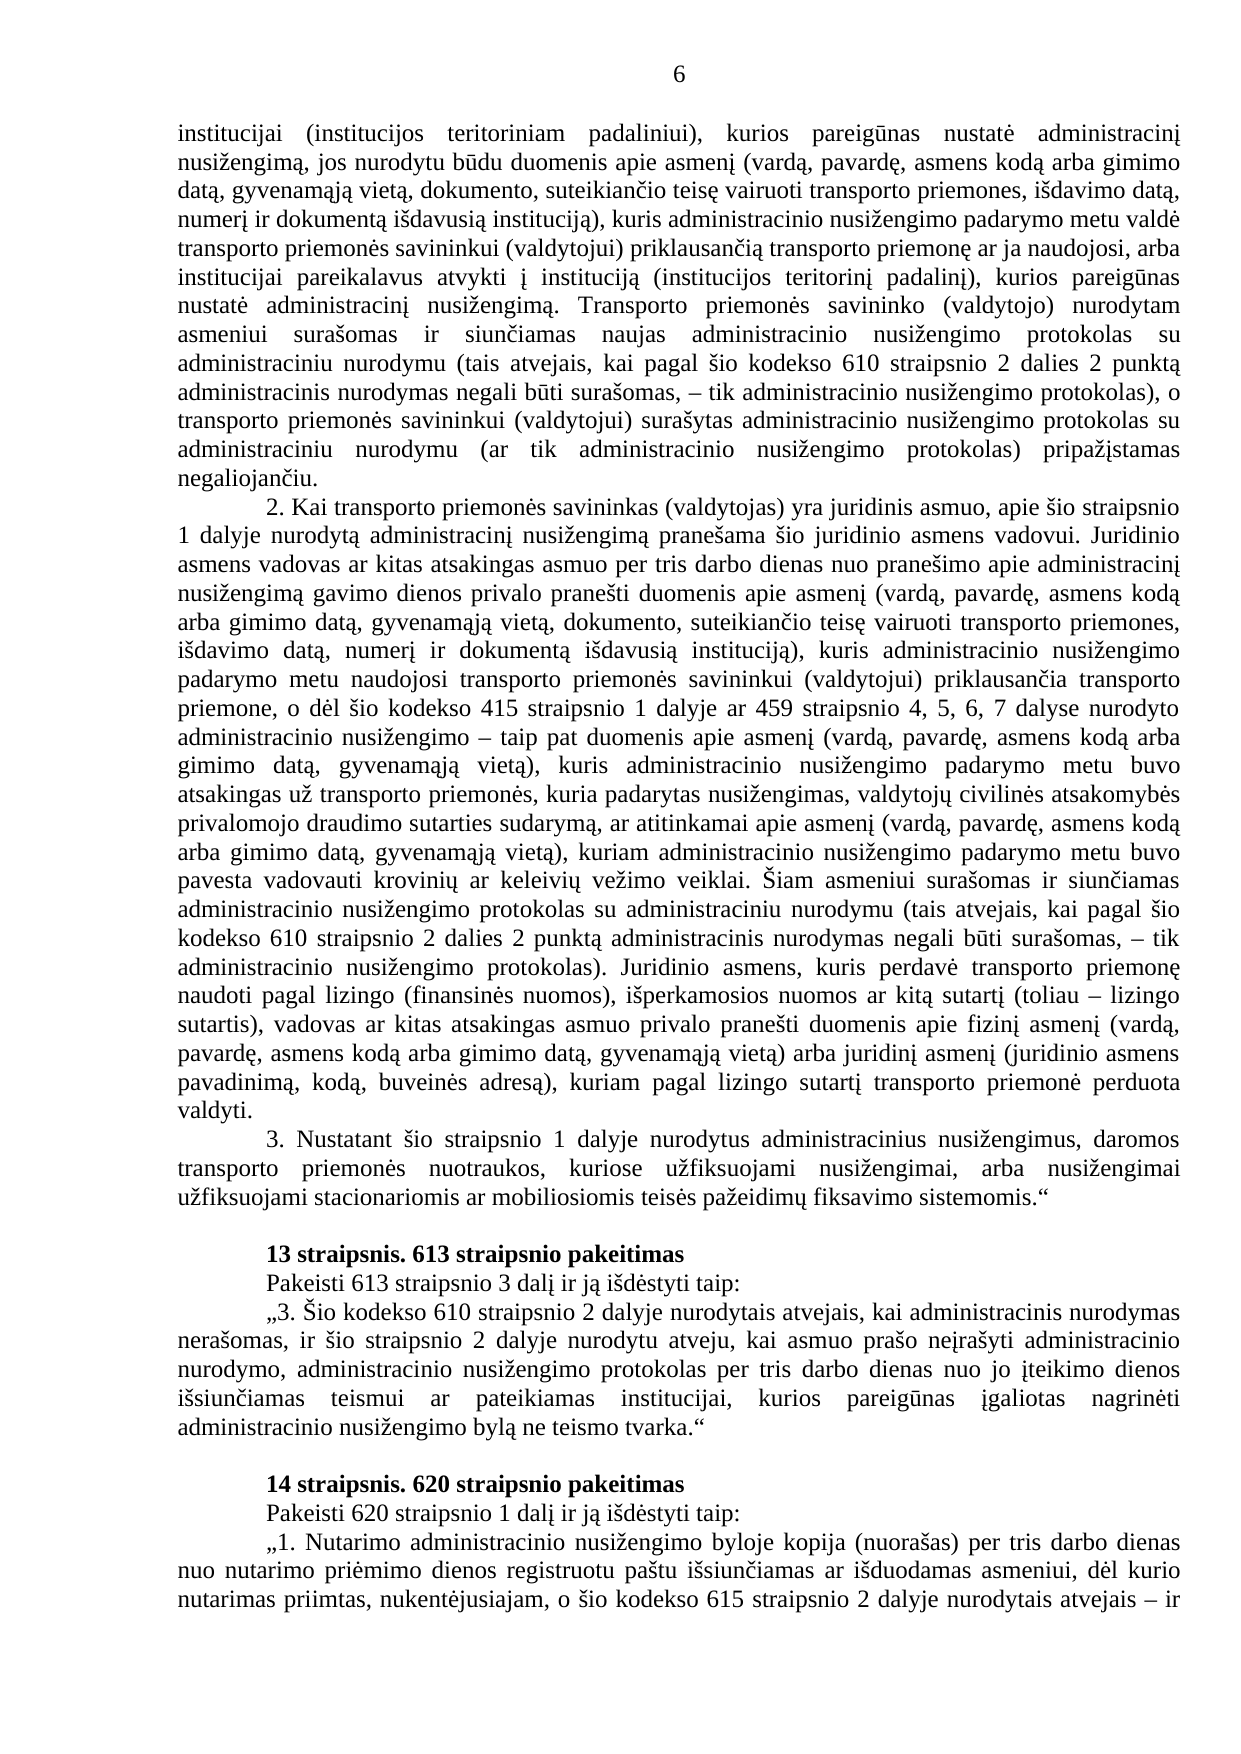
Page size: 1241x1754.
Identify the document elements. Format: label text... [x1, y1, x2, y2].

text 14 straipsnis. 620 straipsnio pakeitimas [177, 1469, 1181, 1498]
text 13 straipsnis. 613 straipsnio pakeitimas [177, 1239, 1181, 1268]
text 3. Nustatant šio straipsnio 1 dalyje nurodytus administracinius nusižengimus, daromos transporto priemonės nuotraukos, kuriose užfiksuojami nusižengimai, arba nusižengimai užfiksuojami stacionariomis ar mobiliosiomis teisės pažeidimų fiksavimo sistemomis.“ [177, 1124, 1181, 1211]
text Pakeisti 620 straipsnio 1 dalį ir ją išdėstyti taip: [177, 1498, 1181, 1527]
text institucijai (institucijos teritoriniam padaliniui), kurios pareigūnas nustatė administracinį nusižengimą, jos nurodytu būdu duomenis apie asmenį (vardą, pavardę, asmens kodą arba gimimo datą, gyvenamąją vietą, dokumento, suteikiančio teisę vairuoti transporto priemones, išdavimo datą, numerį ir dokumentą išdavusią instituciją), kuris administracinio nusižengimo padarymo metu valdė transporto priemonės savininkui (valdytojui) priklausančią transporto priemonę ar ja naudojosi, arba institucijai pareikalavus atvykti į instituciją (institucijos teritorinį padalinį), kurios pareigūnas nustatė administracinį nusižengimą. Transporto priemonės savininko (valdytojo) nurodytam asmeniui surašomas ir siunčiamas naujas administracinio nusižengimo protokolas su administraciniu nurodymu (tais atvejais, kai pagal šio kodekso 610 straipsnio 2 dalies 2 punktą administracinis nurodymas negali būti surašomas, – tik administracinio nusižengimo protokolas), o transporto priemonės savininkui (valdytojui) surašytas administracinio nusižengimo protokolas su administraciniu nurodymu (ar tik administracinio nusižengimo protokolas) pripažįstamas negaliojančiu. [177, 118, 1181, 492]
text Pakeisti 613 straipsnio 3 dalį ir ją išdėstyti taip: [177, 1268, 1181, 1297]
text „3. Šio kodekso 610 straipsnio 2 dalyje nurodytais atvejais, kai administracinis nurodymas nerašomas, ir šio straipsnio 2 dalyje nurodytu atveju, kai asmuo prašo neįrašyti administracinio nurodymo, administracinio nusižengimo protokolas per tris darbo dienas nuo jo įteikimo dienos išsiunčiamas teismui ar pateikiamas institucijai, kurios pareigūnas įgaliotas nagrinėti administracinio nusižengimo bylą ne teismo tvarka.“ [177, 1297, 1181, 1441]
text „1. Nutarimo administracinio nusižengimo byloje kopija (nuorašas) per tris darbo dienas nuo nutarimo priėmimo dienos registruotu paštu išsiunčiamas ar išduodamas asmeniui, dėl kurio nutarimas priimtas, nukentėjusiajam, o šio kodekso 615 straipsnio 2 dalyje nurodytais atvejais – ir [177, 1527, 1181, 1613]
text 2. Kai transporto priemonės savininkas (valdytojas) yra juridinis asmuo, apie šio straipsnio 1 dalyje nurodytą administracinį nusižengimą pranešama šio juridinio asmens vadovui. Juridinio asmens vadovas ar kitas atsakingas asmuo per tris darbo dienas nuo pranešimo apie administracinį nusižengimą gavimo dienos privalo pranešti duomenis apie asmenį (vardą, pavardę, asmens kodą arba gimimo datą, gyvenamąją vietą, dokumento, suteikiančio teisę vairuoti transporto priemones, išdavimo datą, numerį ir dokumentą išdavusią instituciją), kuris administracinio nusižengimo padarymo metu naudojosi transporto priemonės savininkui (valdytojui) priklausančia transporto priemone, o dėl šio kodekso 415 straipsnio 1 dalyje ar 459 straipsnio 4, 5, 6, 7 dalyse nurodyto administracinio nusižengimo – taip pat duomenis apie asmenį (vardą, pavardę, asmens kodą arba gimimo datą, gyvenamąją vietą), kuris administracinio nusižengimo padarymo metu buvo atsakingas už transporto priemonės, kuria padarytas nusižengimas, valdytojų civilinės atsakomybės privalomojo draudimo sutarties sudarymą, ar atitinkamai apie asmenį (vardą, pavardę, asmens kodą arba gimimo datą, gyvenamąją vietą), kuriam administracinio nusižengimo padarymo metu buvo pavesta vadovauti krovinių ar keleivių vežimo veiklai. Šiam asmeniui surašomas ir siunčiamas administracinio nusižengimo protokolas su administraciniu nurodymu (tais atvejais, kai pagal šio kodekso 610 straipsnio 2 dalies 2 punktą administracinis nurodymas negali būti surašomas, – tik administracinio nusižengimo protokolas). Juridinio asmens, kuris perdavė transporto priemonę naudoti pagal lizingo (finansinės nuomos), išperkamosios nuomos ar kitą sutartį (toliau – lizingo sutartis), vadovas ar kitas atsakingas asmuo privalo pranešti duomenis apie fizinį asmenį (vardą, pavardę, asmens kodą arba gimimo datą, gyvenamąją vietą) arba juridinį asmenį (juridinio asmens pavadinimą, kodą, buveinės adresą), kuriam pagal lizingo sutartį transporto priemonė perduota valdyti. [177, 492, 1181, 1124]
